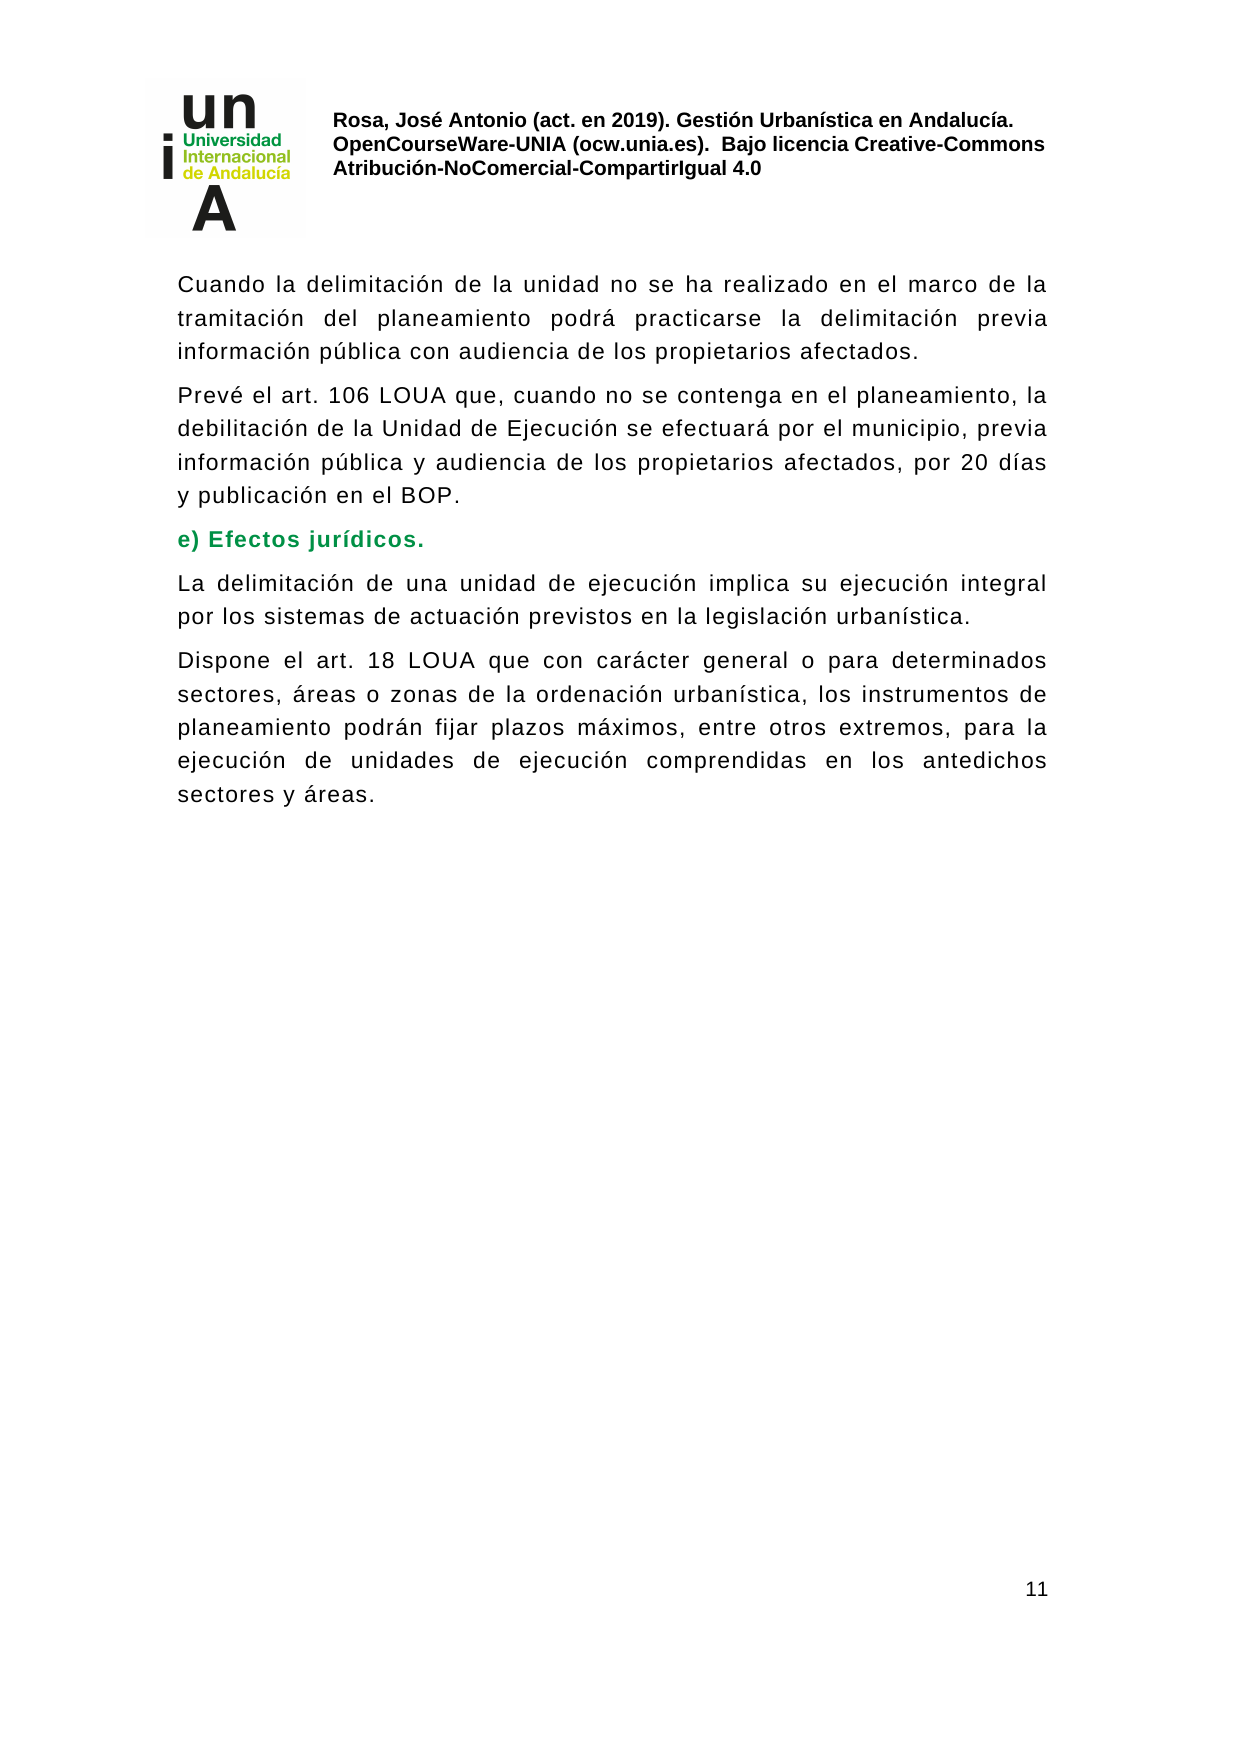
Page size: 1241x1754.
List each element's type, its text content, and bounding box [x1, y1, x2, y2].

text e) Efectos jurídicos. [177, 526, 1048, 559]
text La delimitación de una unidad de ejecución implica su ejecución integral por los sistemas de actuación previstos en la legislación urbanística. [177, 570, 1048, 637]
text Cuando la delimitación de la unidad no se ha realizado en el marco de la tramitación del planeamiento podrá practicarse la delimitación previa información pública con audiencia de los propietarios afectados. [177, 271, 1048, 371]
text Prevé el art. 106 LOUA que, cuando no se contenga en el planeamiento, la debilitación de la Unidad de Ejecución se efectuará por el municipio, previa información pública y audiencia de los propietarios afectados, por 20 días y publicación en el BOP. [177, 382, 1048, 516]
text Dispone el art. 18 LOUA que con carácter general o para determinados sectores, áreas o zonas de la ordenación urbanística, los instrumentos de planeamiento podrán fijar plazos máximos, entre otros extremos, para la ejecución de unidades de ejecución comprendidas en los antedichos sectores y áreas. [177, 647, 1048, 814]
